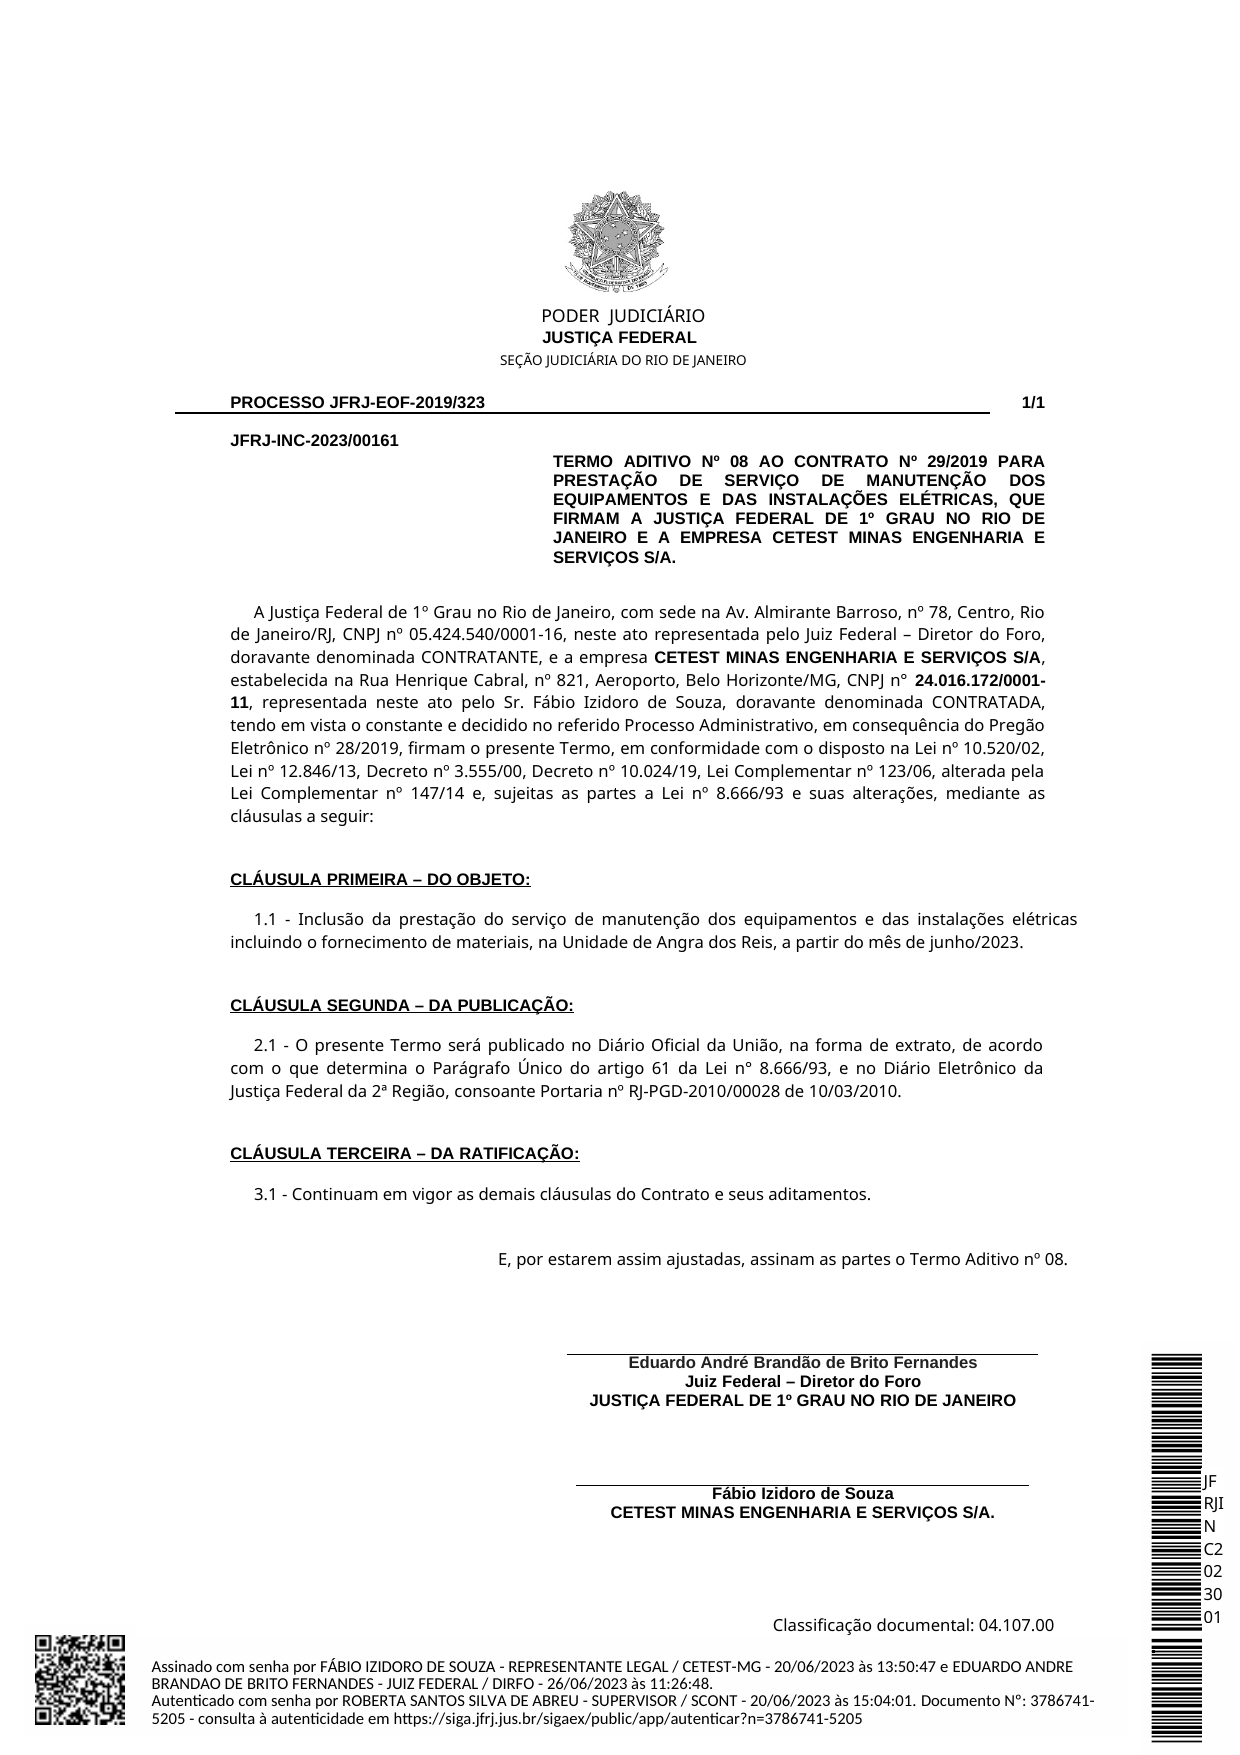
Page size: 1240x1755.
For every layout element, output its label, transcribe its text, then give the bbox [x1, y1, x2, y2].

subtitle CLÁUSULA TERCEIRA – DA RATIFICAÇÃO: [230, 1144, 1239, 1163]
text 3.1 - Continuam em vigor as demais cláusulas do Contrato e seus aditamentos. [254, 1183, 1239, 1205]
subtitle PROCESSO JFRJ-EOF-2019/323 1/1 [230, 392, 1239, 412]
text Eduardo André Brandão de Brito Fernandes [492, 1350, 1114, 1372]
subtitle CETEST MINAS ENGENHARIA E SERVIÇOS S/A. [492, 1503, 1113, 1522]
subtitle JUSTIÇA FEDERAL DE 1º GRAU NO RIO DE JANEIRO [492, 1391, 1114, 1410]
text JFRJINC202300161 [1203, 1469, 1224, 1623]
text 1.1 - Inclusão da prestação do serviço de manutenção dos equipamentos e das instalações elétricas incluindo o fornecimento de materiais, na Unidade de Angra dos Reis, a partir do mês de junho/2023. [230, 908, 1105, 953]
text A Justiça Federal de 1º Grau no Rio de Janeiro, com sede na Av. Almirante Barroso, nº 78, Centro, Rio de Janeiro/RJ, CNPJ nº 05.424.540/0001-16, neste ato representada pelo Juiz Federal – Diretor do Foro, doravante denominada CONTRATANTE, e a empresa CETEST MINAS ENGENHARIA E SERVIÇOS S/A, estabelecida na Rua Henrique Cabral, nº 821, Aeroporto, Belo Horizonte/MG, CNPJ n° 24.016.172/0001-11, representada neste ato pelo Sr. Fábio Izidoro de Souza, doravante denominada CONTRATADA, tendo em vista o constante e decidido no referido Processo Administrativo, em consequência do Pregão Eletrônico nº 28/2019, firmam o presente Termo, em conformidade com o disposto na Lei nº 10.520/02, Lei nº 12.846/13, Decreto nº 3.555/00, Decreto nº 10.024/19, Lei Complementar nº 123/06, alterada pela Lei Complementar nº 147/14 e, sujeitas as partes a Lei nº 8.666/93 e suas alterações, mediante as cláusulas a seguir: [230, 600, 1046, 827]
subtitle JUSTIÇA FEDERAL [221, 328, 1017, 347]
text SEÇÃO JUDICIÁRIA DO RIO DE JANEIRO [229, 351, 1017, 369]
text Fábio Izidoro de Souza [492, 1481, 1114, 1503]
subtitle CLÁUSULA PRIMEIRA – DO OBJETO: [230, 869, 1239, 888]
subtitle CLÁUSULA SEGUNDA – DA PUBLICAÇÃO: [230, 995, 1239, 1014]
subtitle TERMO ADITIVO Nº 08 AO CONTRATO Nº 29/2019 PARA PRESTAÇÃO DE SERVIÇO DE MANUTENÇÃO DOS EQUIPAMENTOS E DAS INSTALAÇÕES ELÉTRICAS, QUE FIRMAM A JUSTIÇA FEDERAL DE 1º GRAU NO RIO DE JANEIRO E A EMPRESA CETEST MINAS ENGENHARIA E SERVIÇOS S/A. [553, 452, 1045, 567]
text 2.1 - O presente Termo será publicado no Diário Oficial da União, na forma de extrato, de acordo com o que determina o Parágrafo Único do artigo 61 da Lei n° 8.666/93, e no Diário Eletrônico da Justiça Federal da 2ª Região, consoante Portaria nº RJ-PGD-2010/00028 de 10/03/2010. [230, 1034, 1044, 1102]
text JFRJ-INC-2023/00161 [230, 431, 403, 450]
text PODER JUDICIÁRIO [229, 303, 1017, 328]
text E, por estarem assim ajustadas, assinam as partes o Termo Aditivo nº 08. [498, 1247, 1239, 1270]
text Classificação documental: 04.107.00 [773, 1614, 1140, 1637]
text Juiz Federal – Diretor do Foro [492, 1372, 1114, 1391]
